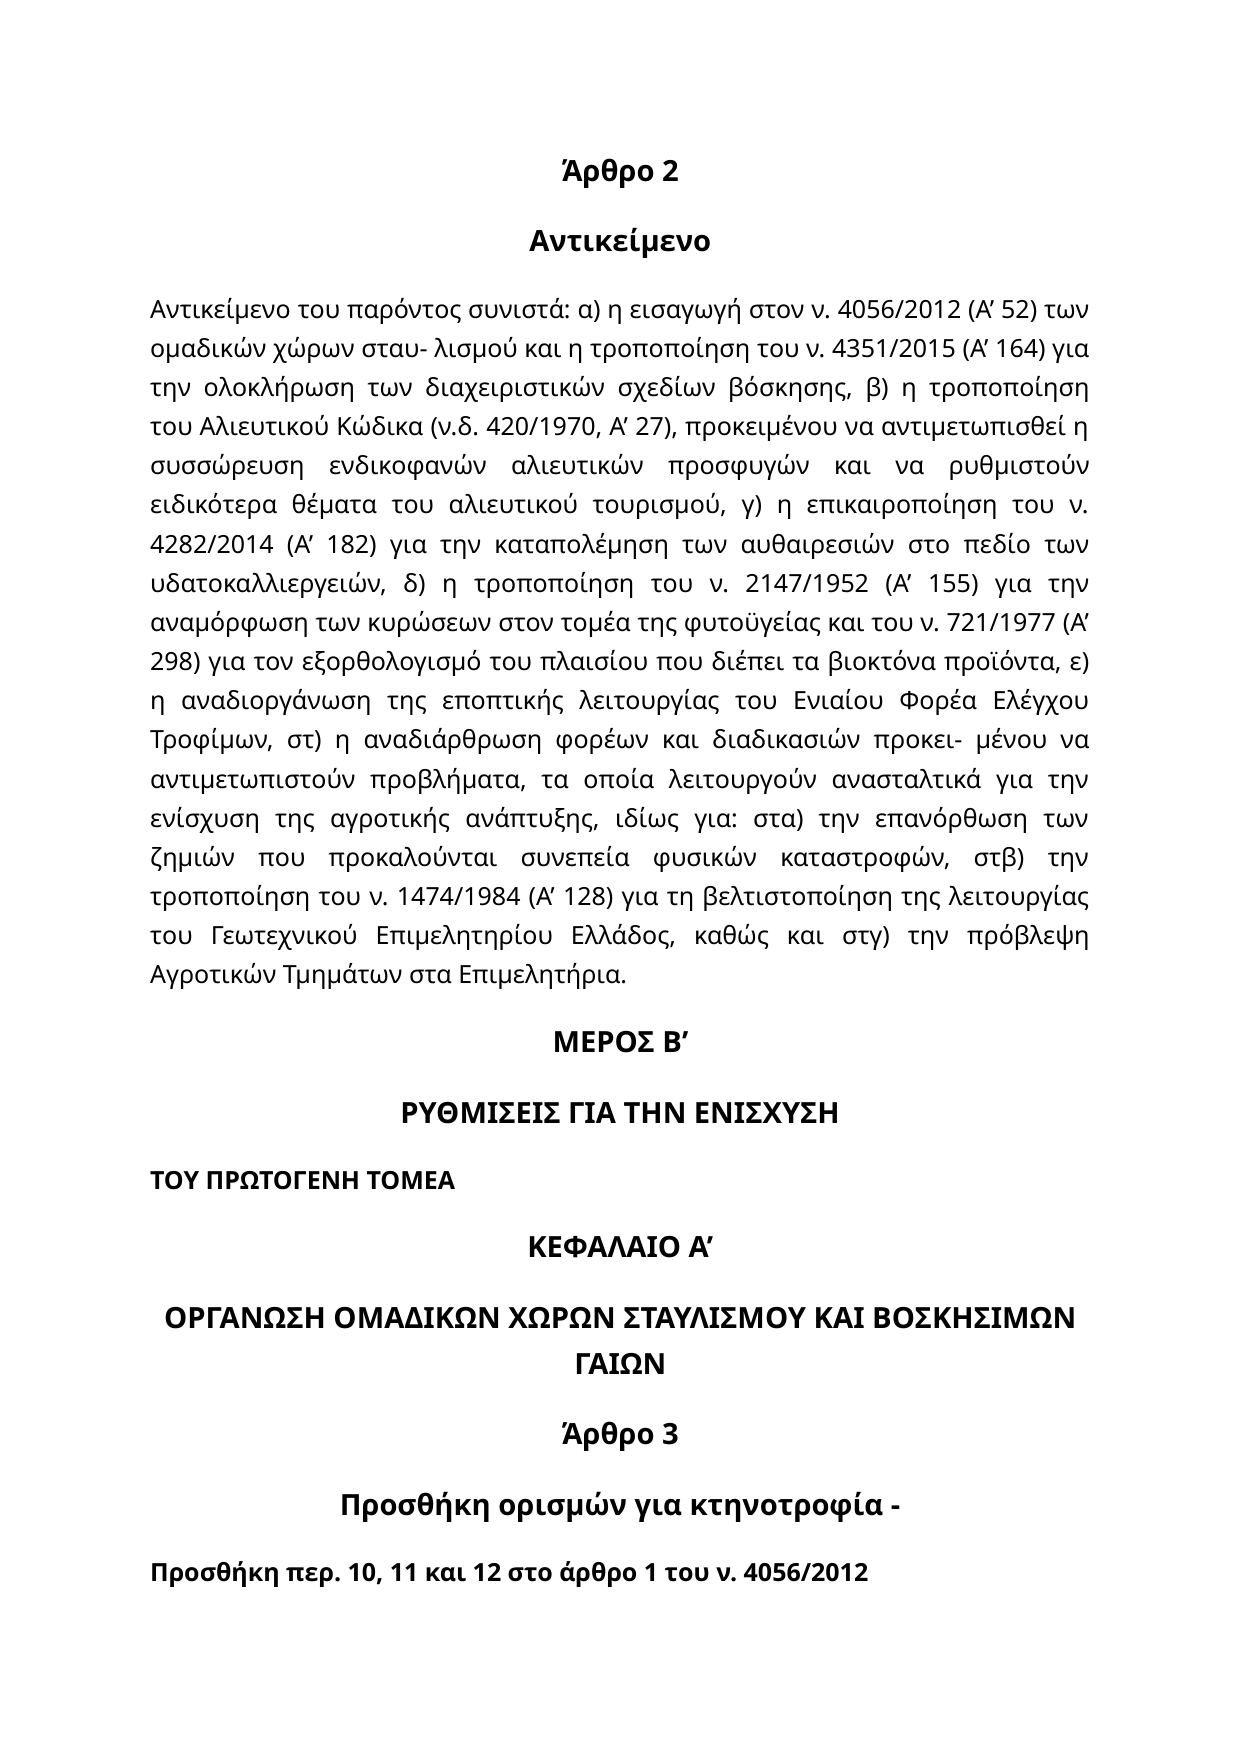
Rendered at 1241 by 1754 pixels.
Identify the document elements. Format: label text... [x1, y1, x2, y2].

subtitle ΟΡΓΑΝΩΣΗ ΟΜΑΔΙΚΩΝ ΧΩΡΩΝ ΣΤΑΥΛΙΣΜΟΥ ΚΑΙ ΒΟΣΚΗΣΙΜΩΝ ΓΑΙΩΝ [150, 1297, 1090, 1383]
subtitle Άρθρο 2 [150, 150, 1090, 190]
text Προσθήκη περ. 10, 11 και 12 στο άρθρο 1 του ν. 4056/2012 [150, 1555, 1090, 1589]
subtitle Αντικείμενο [150, 221, 1090, 260]
subtitle ΜΕΡΟΣ Β’ [150, 1021, 1090, 1061]
subtitle ΡΥΘΜΙΣΕΙΣ ΓΙΑ ΤΗΝ ΕΝΙΣΧΥΣΗ [150, 1092, 1090, 1132]
subtitle ΚΕΦΑΛΑΙΟ Α’ [150, 1227, 1090, 1266]
subtitle Προσθήκη ορισμών για κτηνοτροφία - [150, 1484, 1090, 1524]
text ΤΟΥ ΠΡΩΤΟΓΕΝΗ ΤΟΜΕΑ [150, 1162, 1090, 1197]
subtitle Άρθρο 3 [150, 1413, 1090, 1453]
text Αντικείμενο του παρόντος συνιστά: α) η εισαγωγή στον ν. 4056/2012 (Α’ 52) των ομαδικών χώρων σταυ- λισμού και η τροποποίηση του ν. 4351/2015 (Α’ 164) για την ολοκλήρωση των διαχειριστικών σχεδίων βόσκησης, β) η τροποποίηση του Αλιευτικού Κώδικα (ν.δ. 420/1970, Α’ 27), προκειμένου να αντιμετωπισθεί η συσσώρευση ενδικοφανών αλιευτικών προσφυγών και να ρυθμιστούν ειδικότερα θέματα του αλιευτικού τουρισμού, γ) η επικαιροποίηση του ν. 4282/2014 (Α’ 182) για την καταπολέμηση των αυθαιρεσιών στο πεδίο των υδατοκαλλιεργειών, δ) η τροποποίηση του ν. 2147/1952 (Α’ 155) για την αναμόρφωση των κυρώσεων στον τομέα της φυτοϋγείας και του ν. 721/1977 (Α’ 298) για τον εξορθολογισμό του πλαισίου που διέπει τα βιοκτόνα προϊόντα, ε) η αναδιοργάνωση της εποπτικής λειτουργίας του Ενιαίου Φορέα Ελέγχου Τροφίμων, στ) η αναδιάρθρωση φορέων και διαδικασιών προκει- μένου να αντιμετωπιστούν προβλήματα, τα οποία λειτουργούν ανασταλτικά για την ενίσχυση της αγροτικής ανάπτυξης, ιδίως για: στα) την επανόρθωση των ζημιών που προκαλούνται συνεπεία φυσικών καταστροφών, στβ) την τροποποίηση του ν. 1474/1984 (Α’ 128) για τη βελτιστοποίηση της λειτουργίας του Γεωτεχνικού Επιμελητηρίου Ελλάδος, καθώς και στγ) την πρόβλεψη Αγροτικών Τμημάτων στα Επιμελητήρια. [150, 291, 1090, 991]
